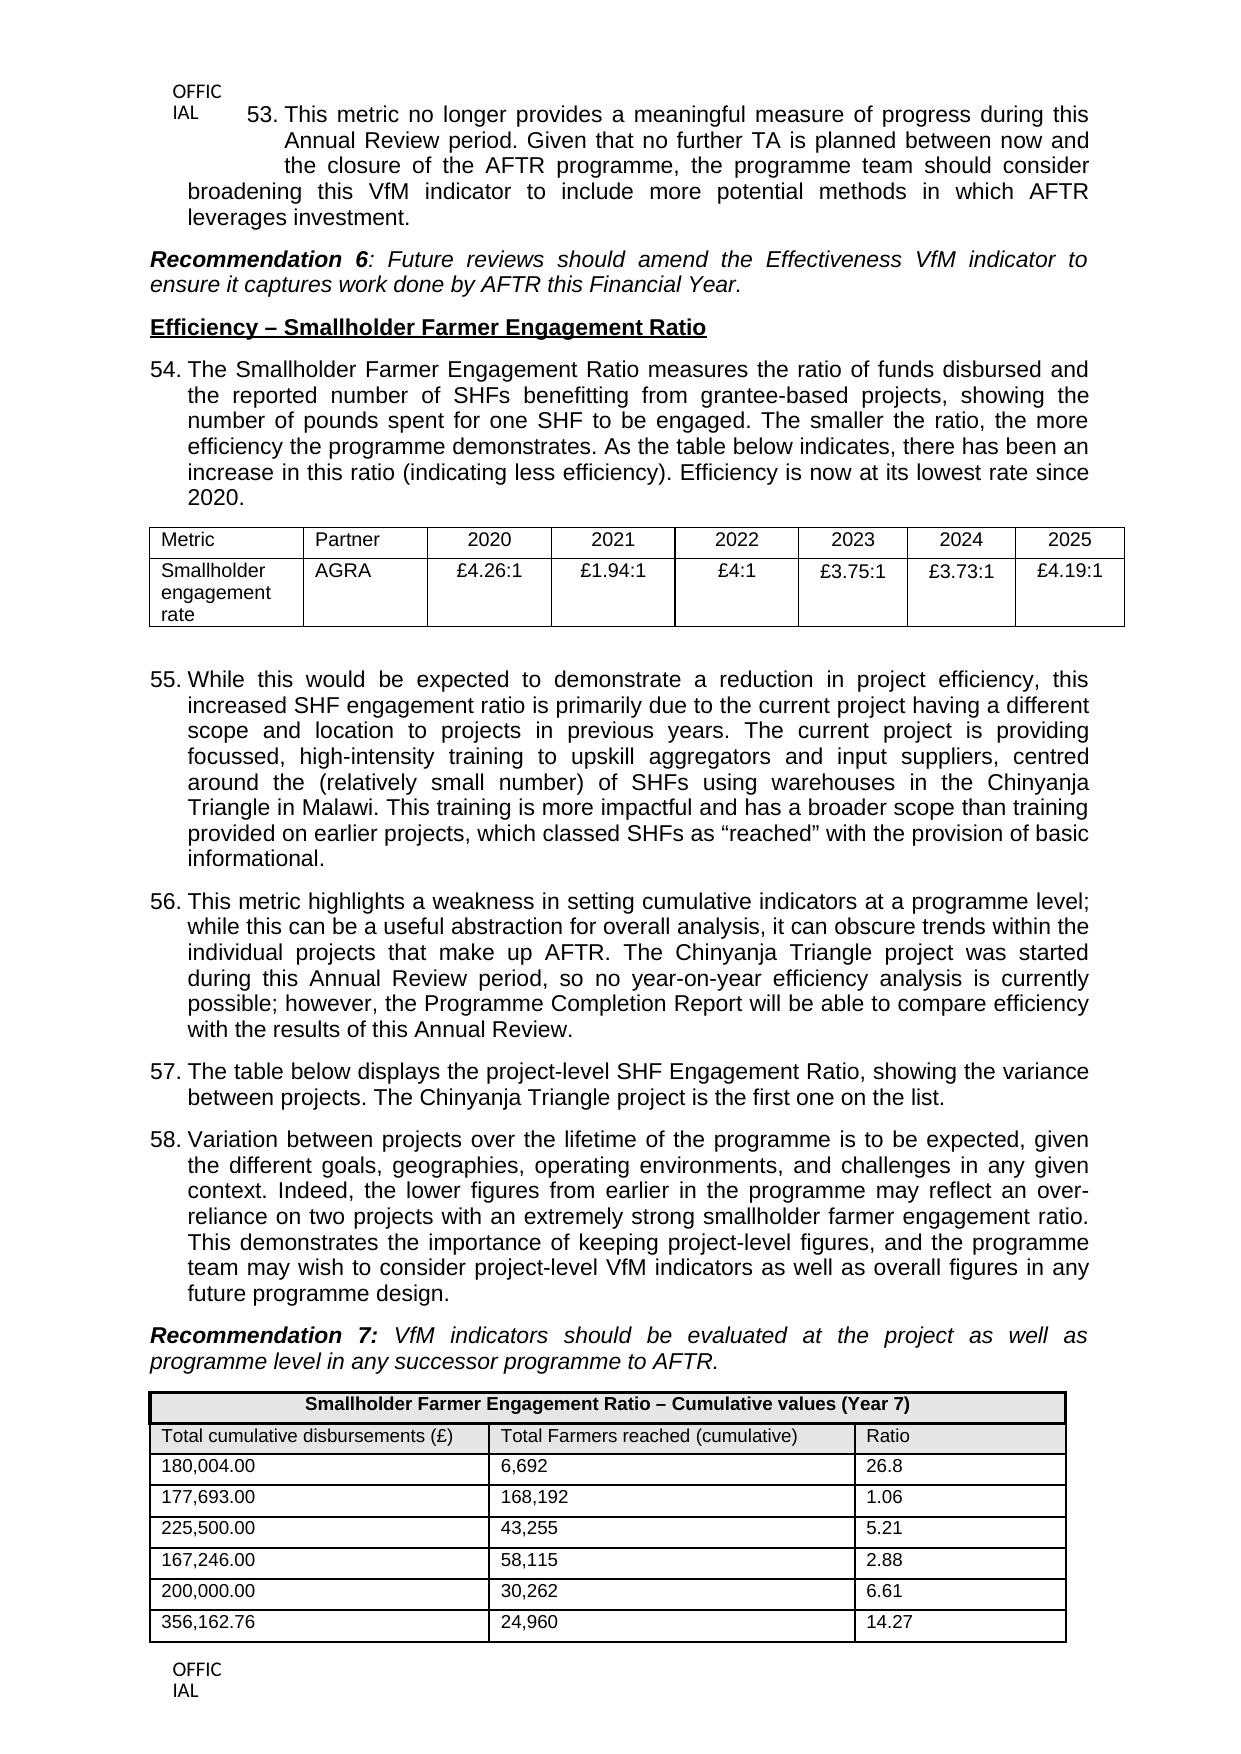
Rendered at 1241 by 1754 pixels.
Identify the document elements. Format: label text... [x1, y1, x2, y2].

table_header 2020 [428, 528, 551, 558]
table_cell £1.94:1 [552, 559, 674, 626]
table_cell 1.06 [856, 1486, 1065, 1516]
table_cell 356,162.76 [151, 1611, 488, 1641]
table_header 2025 [1016, 528, 1124, 558]
table_cell 24,960 [490, 1611, 854, 1641]
table_cell 177,693.00 [151, 1486, 488, 1516]
table_cell 6.61 [856, 1580, 1065, 1609]
list While this would be expected to demonstrate a reduction in project efficiency, this increased SHF engagement ratio is primarily due to the current project having a different scope and location to projects in previous years. The current project is providing focussed, high-intensity training to upskill aggregators and input suppliers, centred around the (relatively small number) of SHFs using warehouses in the Chinyanja Triangle in Malawi. This training is more impactful and has a broader scope than training provided on earlier projects, which classed SHFs as “reached” with the provision of basic informational. [150, 667, 1090, 872]
table_cell 6,692 [490, 1455, 854, 1484]
table_cell 180,004.00 [151, 1455, 488, 1484]
table_cell Total cumulative disbursements (£) [151, 1425, 488, 1453]
table_cell Ratio [856, 1425, 1065, 1453]
list The Smallholder Farmer Engagement Ratio measures the ratio of funds disbursed and the reported number of SHFs benefitting from grantee-based projects, showing the number of pounds spent for one SHF to be engaged. The smaller the ratio, the more efficiency the programme demonstrates. As the table below indicates, there has been an increase in this ratio (indicating less efficiency). Efficiency is now at its lowest rate since 2020. [150, 357, 1090, 510]
table_cell 43,255 [490, 1518, 854, 1547]
table_header 2021 [552, 528, 674, 558]
table_cell 225,500.00 [151, 1518, 488, 1547]
table_cell £4.26:1 [428, 559, 551, 626]
table_cell 2.88 [856, 1549, 1065, 1578]
table_header Smallholder Farmer Engagement Ratio – Cumulative values (Year 7) [152, 1394, 1064, 1422]
table_header [1067, 1391, 1102, 1422]
table_cell 58,115 [490, 1549, 854, 1578]
table_cell 26.8 [856, 1455, 1065, 1484]
table_cell £3.73:1 [908, 559, 1015, 626]
table_cell 200,000.00 [151, 1580, 488, 1609]
table_cell Smallholder engagement rate [150, 559, 303, 626]
text Recommendation 6: Future reviews should amend the Effectiveness VfM indicator to ensure it captures work done by AFTR this Financial Year. [150, 246, 1090, 298]
text Efficiency – Smallholder Farmer Engagement Ratio [150, 314, 1090, 340]
table_header 2022 [676, 528, 798, 558]
table_header 2023 [799, 528, 907, 558]
table_cell 167,246.00 [151, 1549, 488, 1578]
text Recommendation 7: VfM indicators should be evaluated at the project as well as programme level in any successor programme to AFTR. [150, 1323, 1090, 1374]
table_header Metric [150, 528, 303, 558]
table_cell Total Farmers reached (cumulative) [490, 1425, 854, 1453]
table_cell £4.19:1 [1016, 559, 1124, 626]
list Variation between projects over the lifetime of the programme is to be expected, given the different goals, geographies, operating environments, and challenges in any given context. Indeed, the lower figures from earlier in the programme may reflect an over-reliance on two projects with an extremely strong smallholder farmer engagement ratio. This demonstrates the importance of keeping project-level figures, and the programme team may wish to consider project-level VfM indicators as well as overall figures in any future programme design. [150, 1127, 1090, 1306]
table_cell AGRA [304, 559, 427, 626]
table_cell 5.21 [856, 1518, 1065, 1547]
table_cell 30,262 [490, 1580, 854, 1609]
table_cell £4:1 [676, 559, 798, 626]
table_header Partner [304, 528, 427, 558]
list This metric highlights a weakness in setting cumulative indicators at a programme level; while this can be a useful abstraction for overall analysis, it can obscure trends within the individual projects that make up AFTR. The Chinyanja Triangle project was started during this Annual Review period, so no year-on-year efficiency analysis is currently possible; however, the Programme Completion Report will be able to compare efficiency with the results of this Annual Review. [150, 888, 1090, 1042]
list The table below displays the project-level SHF Engagement Ratio, showing the variance between projects. The Chinyanja Triangle project is the first one on the list. [150, 1059, 1090, 1110]
table_cell £3.75:1 [799, 559, 907, 626]
table_cell 14.27 [856, 1611, 1065, 1641]
table_header 2024 [908, 528, 1015, 558]
list This metric no longer provides a meaningful measure of progress during this Annual Review period. Given that no further TA is planned between now and the closure of the AFTR programme, the programme team should consider broadening this VfM indicator to include more potential methods in which AFTR leverages investment. [150, 102, 1090, 230]
table_cell 168,192 [490, 1486, 854, 1516]
